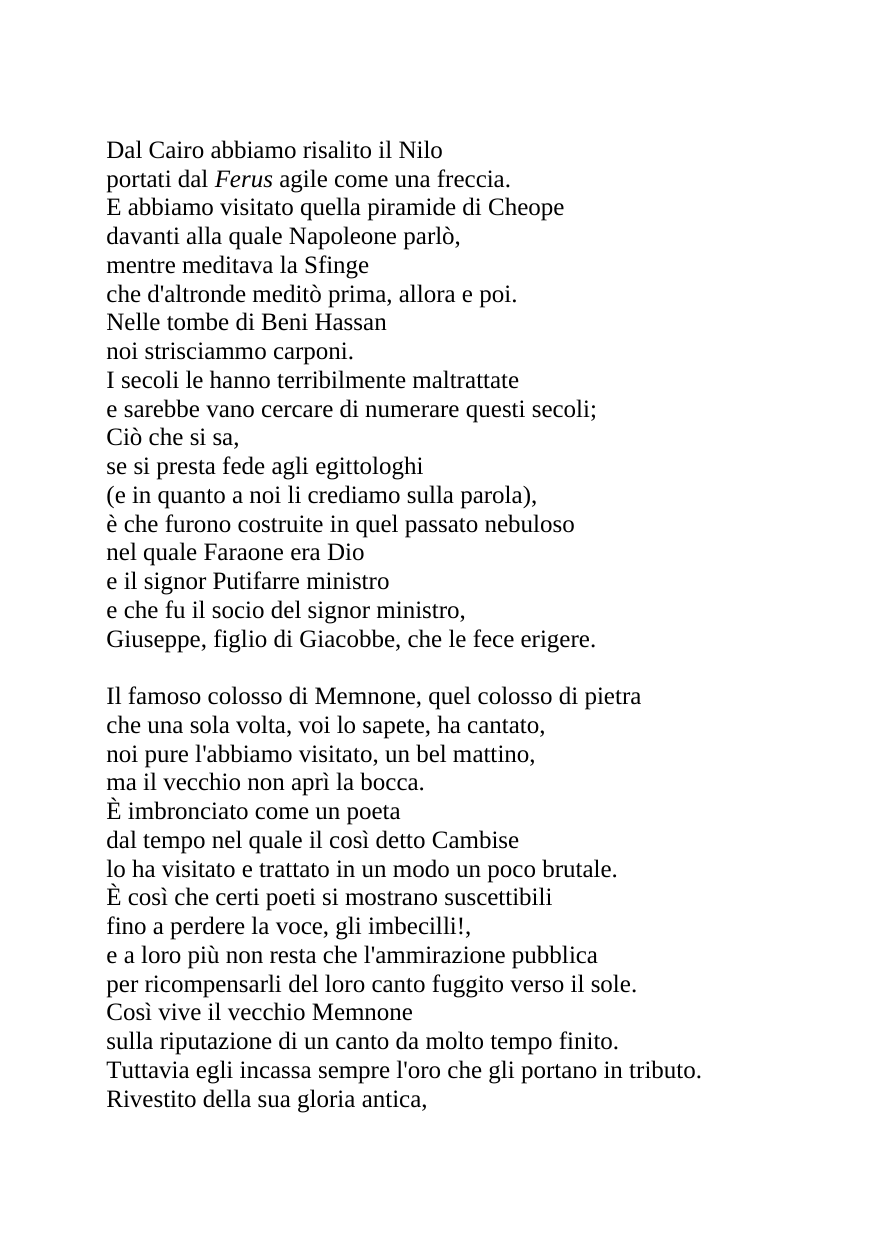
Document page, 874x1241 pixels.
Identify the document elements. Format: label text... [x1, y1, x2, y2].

text e a loro più non resta che l'ammirazione pubblica [106, 940, 768, 969]
text (e in quanto a noi li crediamo sulla parola), [106, 480, 768, 509]
text mentre meditava la Sfinge [106, 250, 768, 279]
text lo ha visitato e trattato in un modo un poco brutale. [106, 854, 768, 882]
text se si presta fede agli egittologhi [106, 451, 768, 480]
text per ricompensarli del loro canto fuggito verso il sole. [106, 969, 768, 997]
text e il signor Putifarre ministro [106, 566, 768, 595]
text davanti alla quale Napoleone parlò, [106, 221, 768, 250]
text fino a perdere la voce, gli imbecilli!, [106, 911, 768, 940]
text sulla riputazione di un canto da molto tempo finito. [106, 1026, 768, 1055]
text Dal Cairo abbiamo risalito il Nilo [106, 135, 768, 164]
text dal tempo nel quale il così detto Cambise [106, 825, 768, 854]
text I secoli le hanno terribilmente maltrattate [106, 365, 768, 394]
text che una sola volta, voi lo sapete, ha cantato, [106, 710, 768, 739]
text nel quale Faraone era Dio [106, 537, 768, 566]
text Rivestito della sua gloria antica, [106, 1084, 768, 1112]
text e sarebbe vano cercare di numerare questi secoli; [106, 394, 768, 422]
text È imbronciato come un poeta [106, 796, 768, 825]
text e che fu il socio del signor ministro, [106, 595, 768, 624]
text che d'altronde meditò prima, allora e poi. [106, 279, 768, 307]
text è che furono costruite in quel passato nebuloso [106, 509, 768, 537]
text Nelle tombe di Beni Hassan [106, 307, 768, 336]
text portati dal Ferus agile come una freccia. [106, 164, 768, 192]
text ma il vecchio non aprì la bocca. [106, 767, 768, 796]
text Ciò che si sa, [106, 422, 768, 451]
text Così vive il vecchio Memnone [106, 997, 768, 1026]
text Giuseppe, figlio di Giacobbe, che le fece erigere. [106, 624, 768, 652]
text Il famoso colosso di Memnone, quel colosso di pietra [106, 681, 768, 710]
text E abbiamo visitato quella piramide di Cheope [106, 192, 768, 221]
text È così che certi poeti si mostrano suscettibili [106, 882, 768, 911]
text noi pure l'abbiamo visitato, un bel mattino, [106, 739, 768, 767]
text noi strisciammo carponi. [106, 336, 768, 365]
text Tuttavia egli incassa sempre l'oro che gli portano in tributo. [106, 1055, 768, 1084]
